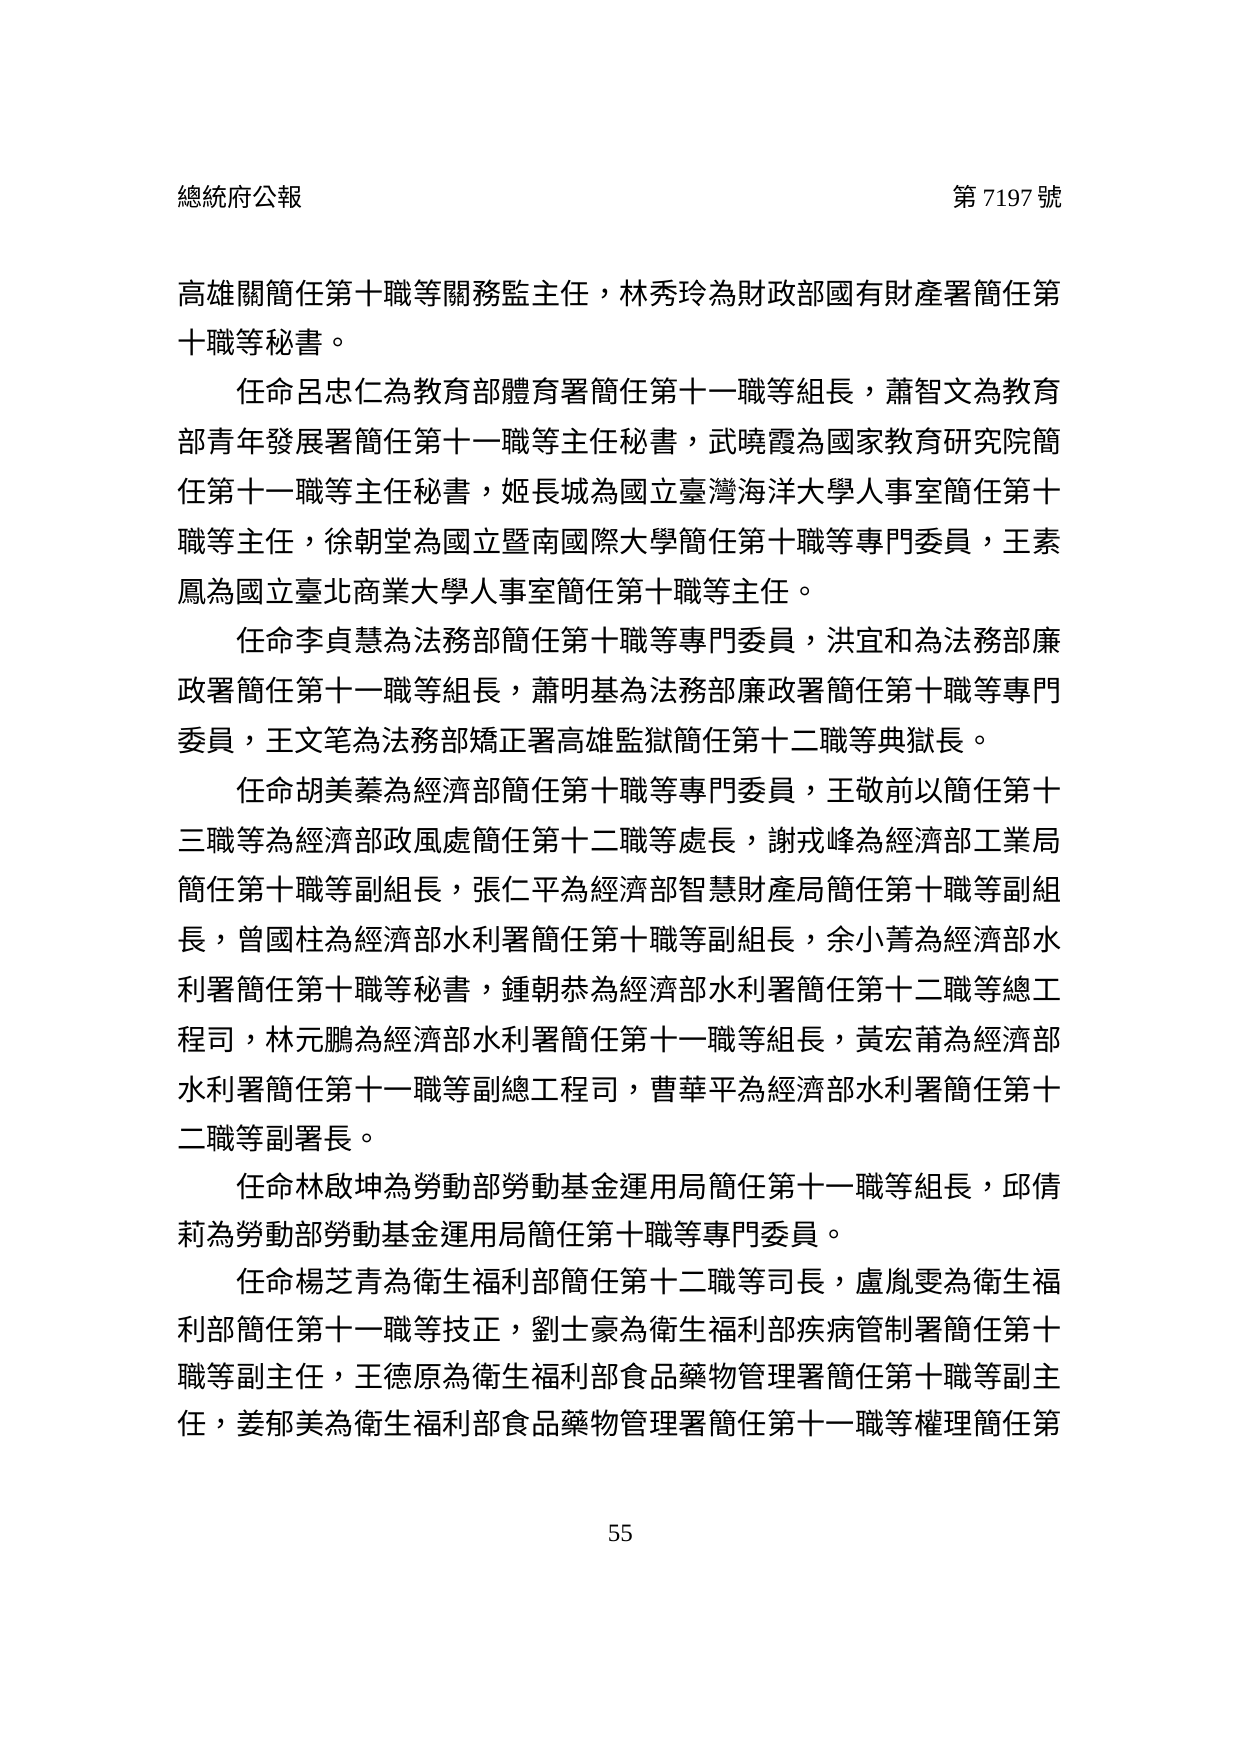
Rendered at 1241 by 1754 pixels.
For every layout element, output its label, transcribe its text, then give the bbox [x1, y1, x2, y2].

text 任命楊芝青為衛生福利部簡任第十二職等司長，盧胤雯為衛生福利部簡任第十一職等技正，劉士豪為衛生福利部疾病管制署簡任第十職等副主任，王德原為衛生福利部食品藥物管理署簡任第十職等副主任，姜郁美為衛生福利部食品藥物管理署簡任第十一職等權理簡任第 [177, 1254, 1063, 1444]
text 任命王文清為財政部政風處簡任第十一職等副處長，磊麗薇為財政部賦稅署簡任第十一職等組長，陳慧綺為財政部賦稅署簡任第十職等副組長，李志忠、蔡承奮為財政部賦稅署簡任第十職等專門委員，陳進雄為財政部賦稅署簡任第十一職等主任秘書，張萬得為財政部關務署基隆關簡任第十職等關務監稽核，王世棟、沈榮詳為財政部關務署臺北關簡任第十職等關務監組長，陳俊傑、施能榮為財政部關務署臺北關簡任第十職等關務監主任，曾清煙為財政部關務署臺北關簡任第十一職等關務監副關務長，張弘宜為財政部關務署臺北關簡任第十職等關務監稽核，陳錫霖為財政部關務署臺北關簡任第十二職等關務監關務長，戴淑鶯為財政部關務署高雄關簡任第十職等關務監室主任，賴義隆為財政部關務署高雄關簡任第十職等關務監組長，劉國勝為財政部關務署高雄關簡任第十職等關務監稽核，呂添資為財政部關務署高雄關簡任第十職等關務監主任，林秀玲為財政部國有財產署簡任第十職等秘書。 [177, 266, 1063, 363]
text 任命呂忠仁為教育部體育署簡任第十一職等組長，蕭智文為教育部青年發展署簡任第十一職等主任秘書，武曉霞為國家教育研究院簡任第十一職等主任秘書，姬長城為國立臺灣海洋大學人事室簡任第十職等主任，徐朝堂為國立暨南國際大學簡任第十職等專門委員，王素鳳為國立臺北商業大學人事室簡任第十職等主任。 [177, 363, 1063, 612]
text 任命胡美蓁為經濟部簡任第十職等專門委員，王敬前以簡任第十三職等為經濟部政風處簡任第十二職等處長，謝戎峰為經濟部工業局簡任第十職等副組長，張仁平為經濟部智慧財產局簡任第十職等副組長，曾國柱為經濟部水利署簡任第十職等副組長，余小菁為經濟部水利署簡任第十職等秘書，鍾朝恭為經濟部水利署簡任第十二職等總工程司，林元鵬為經濟部水利署簡任第十一職等組長，黃宏莆為經濟部水利署簡任第十一職等副總工程司，曹華平為經濟部水利署簡任第十二職等副署長。 [177, 761, 1063, 1160]
text 任命林啟坤為勞動部勞動基金運用局簡任第十一職等組長，邱倩莉為勞動部勞動基金運用局簡任第十職等專門委員。 [177, 1160, 1063, 1254]
text 任命李貞慧為法務部簡任第十職等專門委員，洪宜和為法務部廉政署簡任第十一職等組長，蕭明基為法務部廉政署簡任第十職等專門委員，王文笔為法務部矯正署高雄監獄簡任第十二職等典獄長。 [177, 612, 1063, 761]
